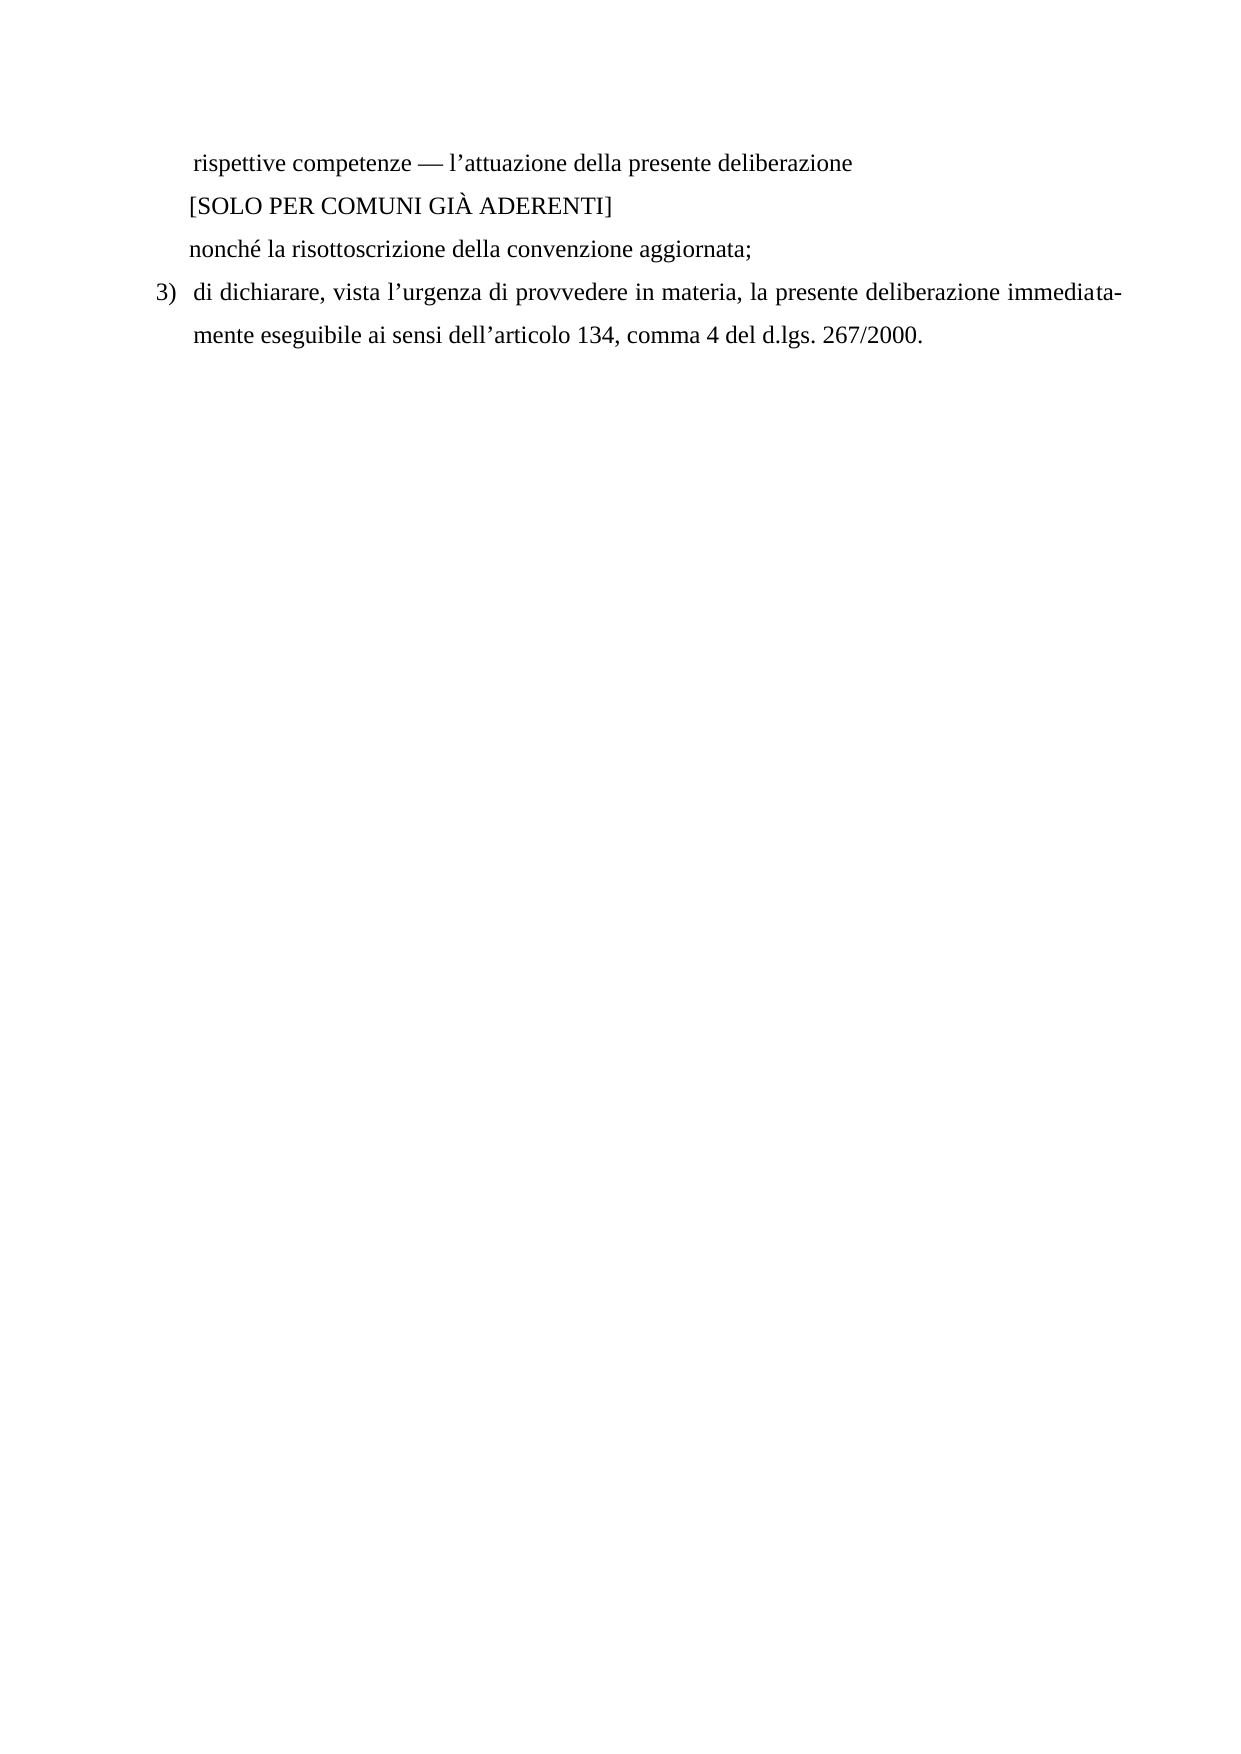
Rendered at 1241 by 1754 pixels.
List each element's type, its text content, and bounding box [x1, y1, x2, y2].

text nonché la risottoscrizione della convenzione aggiornata; [189, 234, 1122, 263]
list di dichiarare, vista l’urgenza di provvedere in materia, la presente deliberazione immedia­ta­mente eseguibile ai sensi dell’articolo 134, comma 4 del d.lgs. 267/2000. [156, 277, 1122, 349]
list rispettive competenze — l’attuazione della presente de­liberazione [156, 148, 1122, 176]
text [SOLO PER COMUNI GIÀ ADERENTI] [189, 191, 1122, 219]
